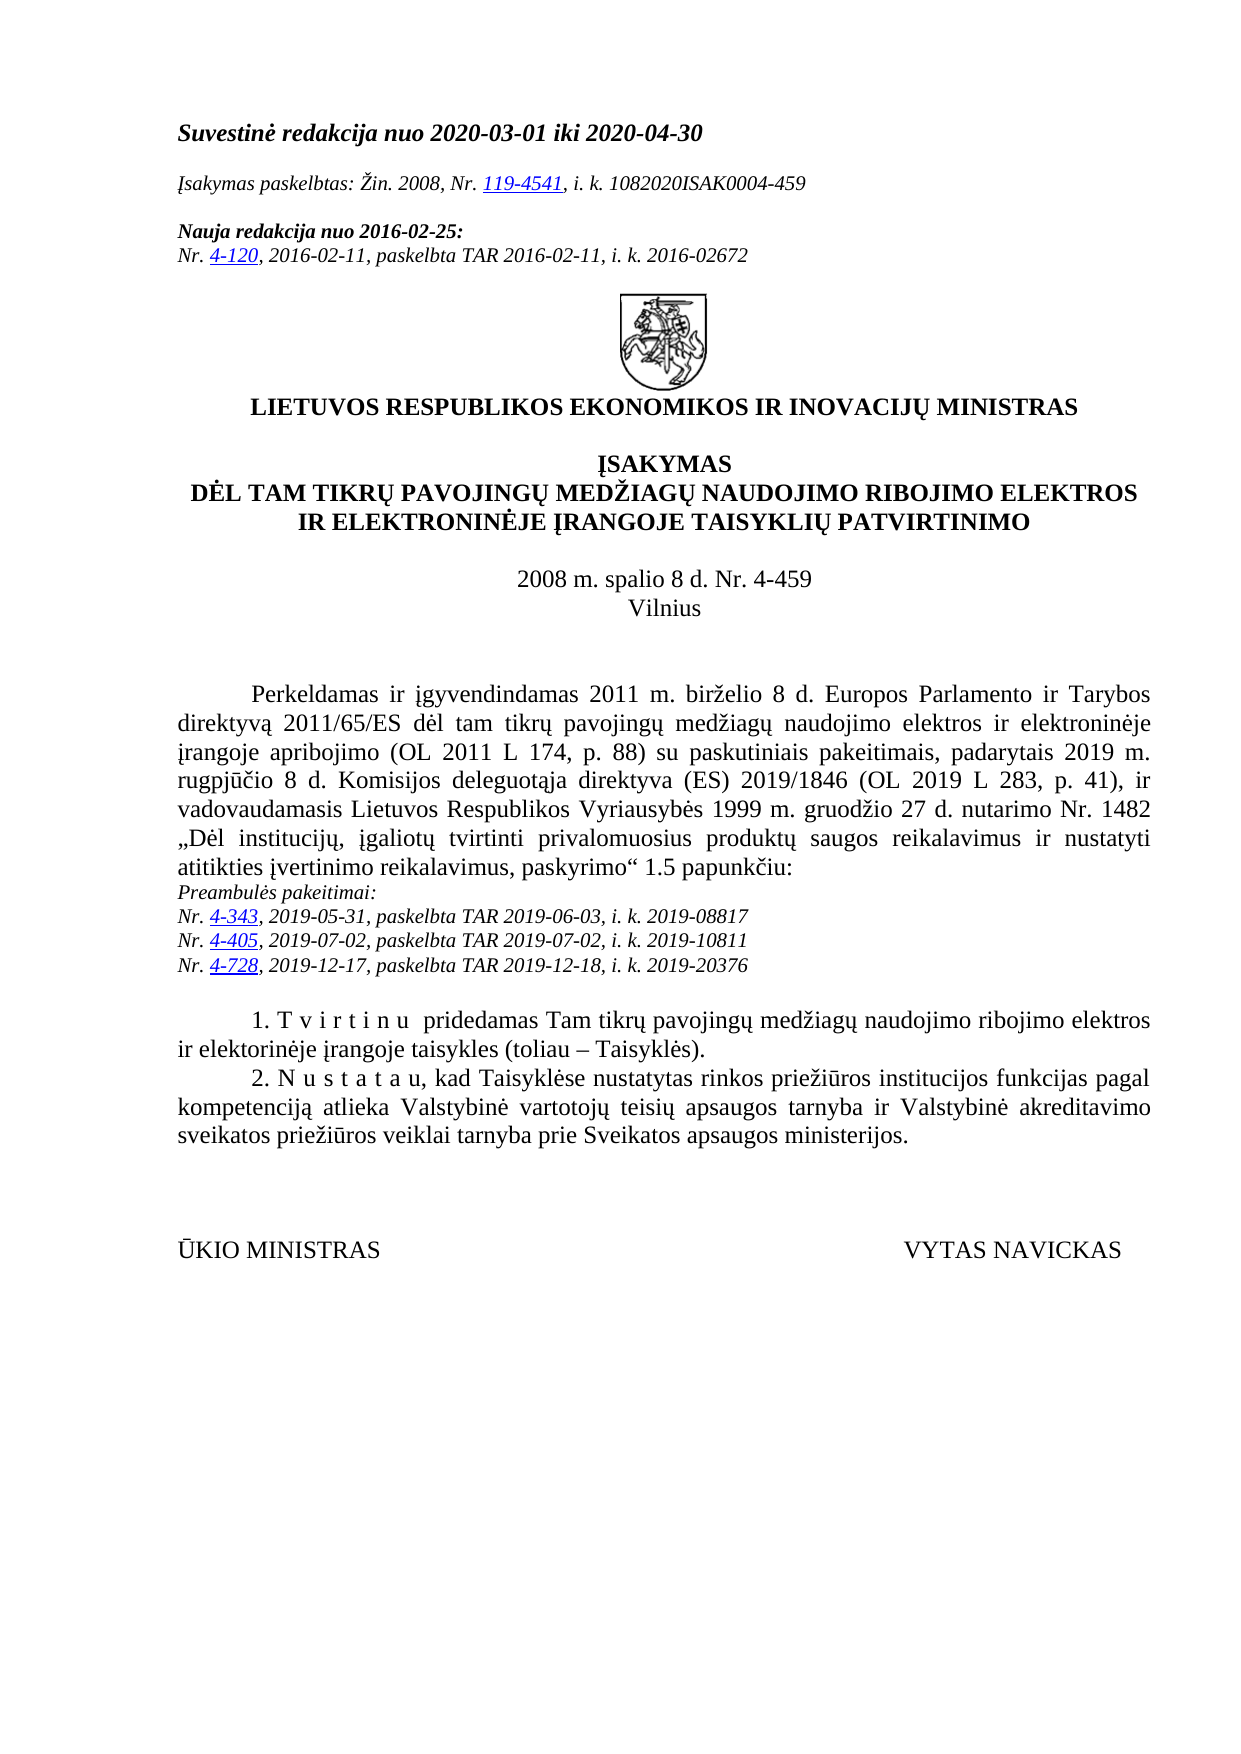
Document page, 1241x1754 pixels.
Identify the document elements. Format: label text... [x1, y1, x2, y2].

text 1. T v i r t i n u pridedamas Tam tikrų pavojingų medžiagų naudojimo ribojimo elektros ir elektorinėje įrangoje taisykles (toliau – Taisyklės). [177, 1005, 1152, 1063]
text ĮSAKYMAS [177, 449, 1152, 478]
text Suvestinė redakcija nuo 2020-03-01 iki 2020-04-30 [177, 118, 1152, 147]
text Preambulės pakeitimai: [177, 880, 1152, 904]
text Nr. 4-120, 2016-02-11, paskelbta TAR 2016-02-11, i. k. 2016-02672 [177, 243, 1152, 267]
text Nauja redakcija nuo 2016-02-25: [177, 219, 1152, 243]
text Nr. 4-405, 2019-07-02, paskelbta TAR 2019-07-02, i. k. 2019-10811 [177, 928, 1152, 952]
text Nr. 4-343, 2019-05-31, paskelbta TAR 2019-06-03, i. k. 2019-08817 [177, 904, 1152, 928]
text 2. N u s t a t a u, kad Taisyklėse nustatytas rinkos priežiūros institucijos funkcijas pagal kompetenciją atlieka Valstybinė vartotojų teisių apsaugos tarnyba ir Valstybinė akreditavimo sveikatos priežiūros veiklai tarnyba prie Sveikatos apsaugos ministerijos. [177, 1063, 1152, 1149]
text ŪKIO MINISTRAS VYTAS NAVICKAS [177, 1235, 1152, 1264]
text Nr. 4-728, 2019-12-17, paskelbta TAR 2019-12-18, i. k. 2019-20376 [177, 952, 1152, 977]
text Perkeldamas ir įgyvendindamas 2011 m. birželio 8 d. Europos Parlamento ir Tarybos direktyvą 2011/65/ES dėl tam tikrų pavojingų medžiagų naudojimo elektros ir elektroninėje įrangoje apribojimo (OL 2011 L 174, p. 88) su paskutiniais pakeitimais, padarytais 2019 m. rugpjūčio 8 d. Komisijos deleguotąja direktyva (ES) 2019/1846 (OL 2019 L 283, p. 41), ir vadovaudamasis Lietuvos Respublikos Vyriausybės 1999 m. gruodžio 27 d. nutarimo Nr. 1482 „Dėl institucijų, įgaliotų tvirtinti privalomuosius produktų saugos reikalavimus ir nustatyti atitikties įvertinimo reikalavimus, paskyrimo“ 1.5 papunkčiu: [177, 679, 1152, 880]
text DĖL TAM TIKRŲ PAVOJINGŲ MEDŽIAGŲ NAUDOJIMO RIBOJIMO ELEKTROS IR ELEKTRONINĖJE ĮRANGOJE TAISYKLIŲ PATVIRTINIMO [177, 478, 1152, 535]
text LIETUVOS RESPUBLIKOS EKONOMIKOS IR INOVACIJŲ MINISTRAS [177, 392, 1152, 420]
text Įsakymas paskelbtas: Žin. 2008, Nr. 119-4541, i. k. 1082020ISAK0004-459 [177, 171, 1152, 195]
text 2008 m. spalio 8 d. Nr. 4-459 [177, 564, 1152, 593]
text Vilnius [177, 593, 1152, 622]
